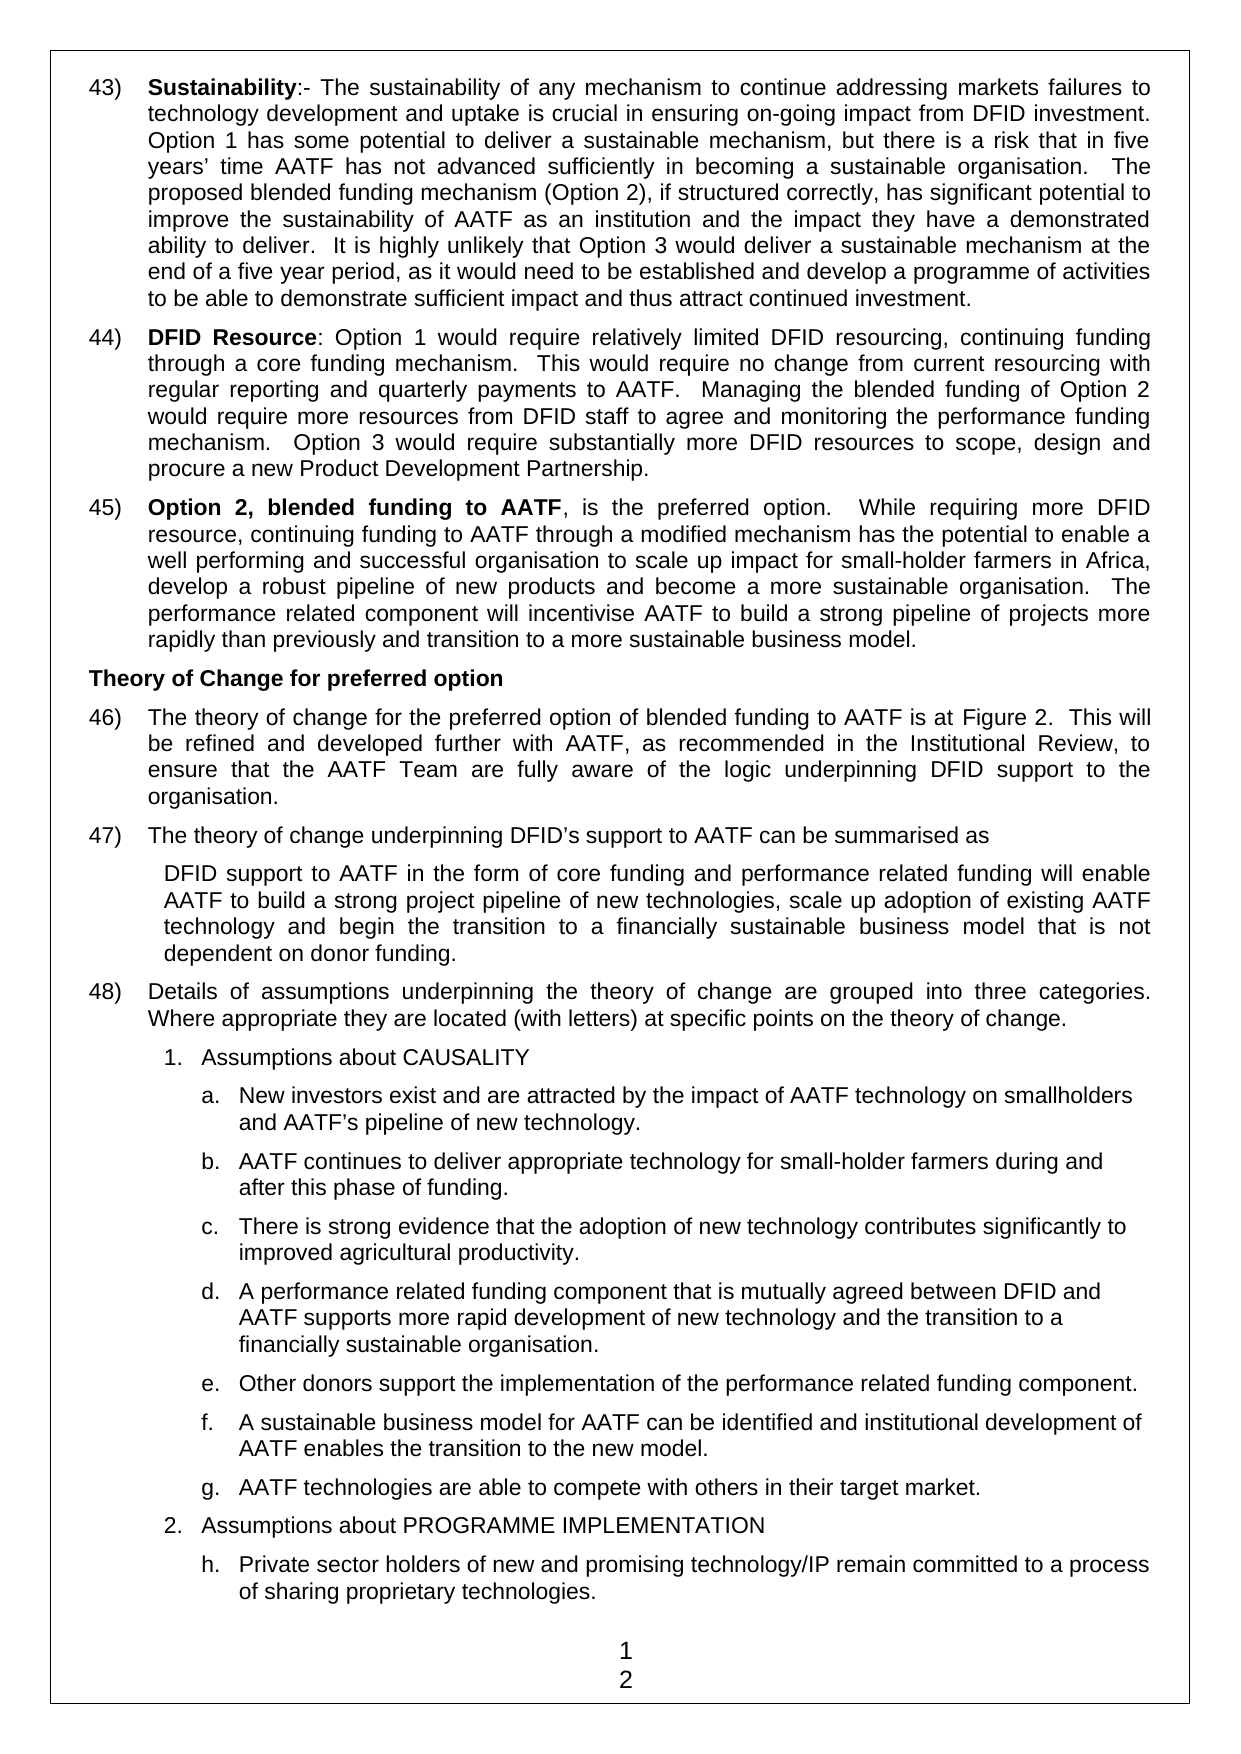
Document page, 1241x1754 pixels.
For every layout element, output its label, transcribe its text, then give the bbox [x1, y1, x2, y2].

list Private sector holders of new and promising technology/IP remain committed to a process of sharing proprietary technologies. [201, 1551, 1152, 1604]
list DFID Resource: Option 1 would require relatively limited DFID resourcing, continuing funding through a core funding mechanism. This would require no change from current resourcing with regular reporting and quarterly payments to AATF. Managing the blended funding of Option 2 would require more resources from DFID staff to agree and monitoring the performance funding mechanism. Option 3 would require substantially more DFID resources to scope, design and procure a new Product Development Partnership. [89, 323, 1152, 482]
list The theory of change for the preferred option of blended funding to AATF is at Figure 2. This will be refined and developed further with AATF, as recommended in the Institutional Review, to ensure that the AATF Team are fully aware of the logic underpinning DFID support to the organisation. [89, 704, 1152, 809]
list Assumptions about PROGRAMME IMPLEMENTATION [164, 1512, 1152, 1539]
text Theory of Change for preferred option [89, 665, 1152, 691]
list A sustainable business model for AATF can be identified and institutional development of AATF enables the transition to the new model. [201, 1408, 1152, 1461]
list Other donors support the implementation of the performance related funding component. [201, 1369, 1152, 1396]
list The theory of change underpinning DFID’s support to AATF can be summarised as [89, 822, 1152, 848]
text DFID support to AATF in the form of core funding and performance related funding will enable AATF to build a strong project pipeline of new technologies, scale up adoption of existing AATF technology and begin the transition to a financially sustainable business model that is not dependent on donor funding. [164, 860, 1152, 966]
list AATF technologies are able to compete with others in their target market. [201, 1474, 1152, 1500]
list There is strong evidence that the adoption of new technology contributes significantly to improved agricultural productivity. [201, 1213, 1152, 1266]
list A performance related funding component that is mutually agreed between DFID and AATF supports more rapid development of new technology and the transition to a financially sustainable organisation. [201, 1278, 1152, 1357]
list AATF continues to deliver appropriate technology for small-holder farmers during and after this phase of funding. [201, 1148, 1152, 1200]
list New investors exist and are attracted by the impact of AATF technology on smallholders and AATF’s pipeline of new technology. [201, 1082, 1152, 1135]
list Option 2, blended funding to AATF, is the preferred option. While requiring more DFID resource, continuing funding to AATF through a modified mechanism has the potential to enable a well performing and successful organisation to scale up impact for small-holder farmers in Africa, develop a robust pipeline of new products and become a more sustainable organisation. The performance related component will incentivise AATF to build a strong pipeline of projects more rapidly than previously and transition to a more sustainable business model. [89, 494, 1152, 652]
list Details of assumptions underpinning the theory of change are grouped into three categories. Where appropriate they are located (with letters) at specific points on the theory of change. [89, 978, 1152, 1031]
list Assumptions about CAUSALITY [164, 1043, 1152, 1070]
list Sustainability:- The sustainability of any mechanism to continue addressing markets failures to technology development and uptake is crucial in ensuring on-going impact from DFID investment. Option 1 has some potential to deliver a sustainable mechanism, but there is a risk that in five years’ time AATF has not advanced sufficiently in becoming a sustainable organisation. The proposed blended funding mechanism (Option 2), if structured correctly, has significant potential to improve the sustainability of AATF as an institution and the impact they have a demonstrated ability to deliver. It is highly unlikely that Option 3 would deliver a sustainable mechanism at the end of a five year period, as it would need to be established and develop a programme of activities to be able to demonstrate sufficient impact and thus attract continued investment. [89, 74, 1152, 311]
